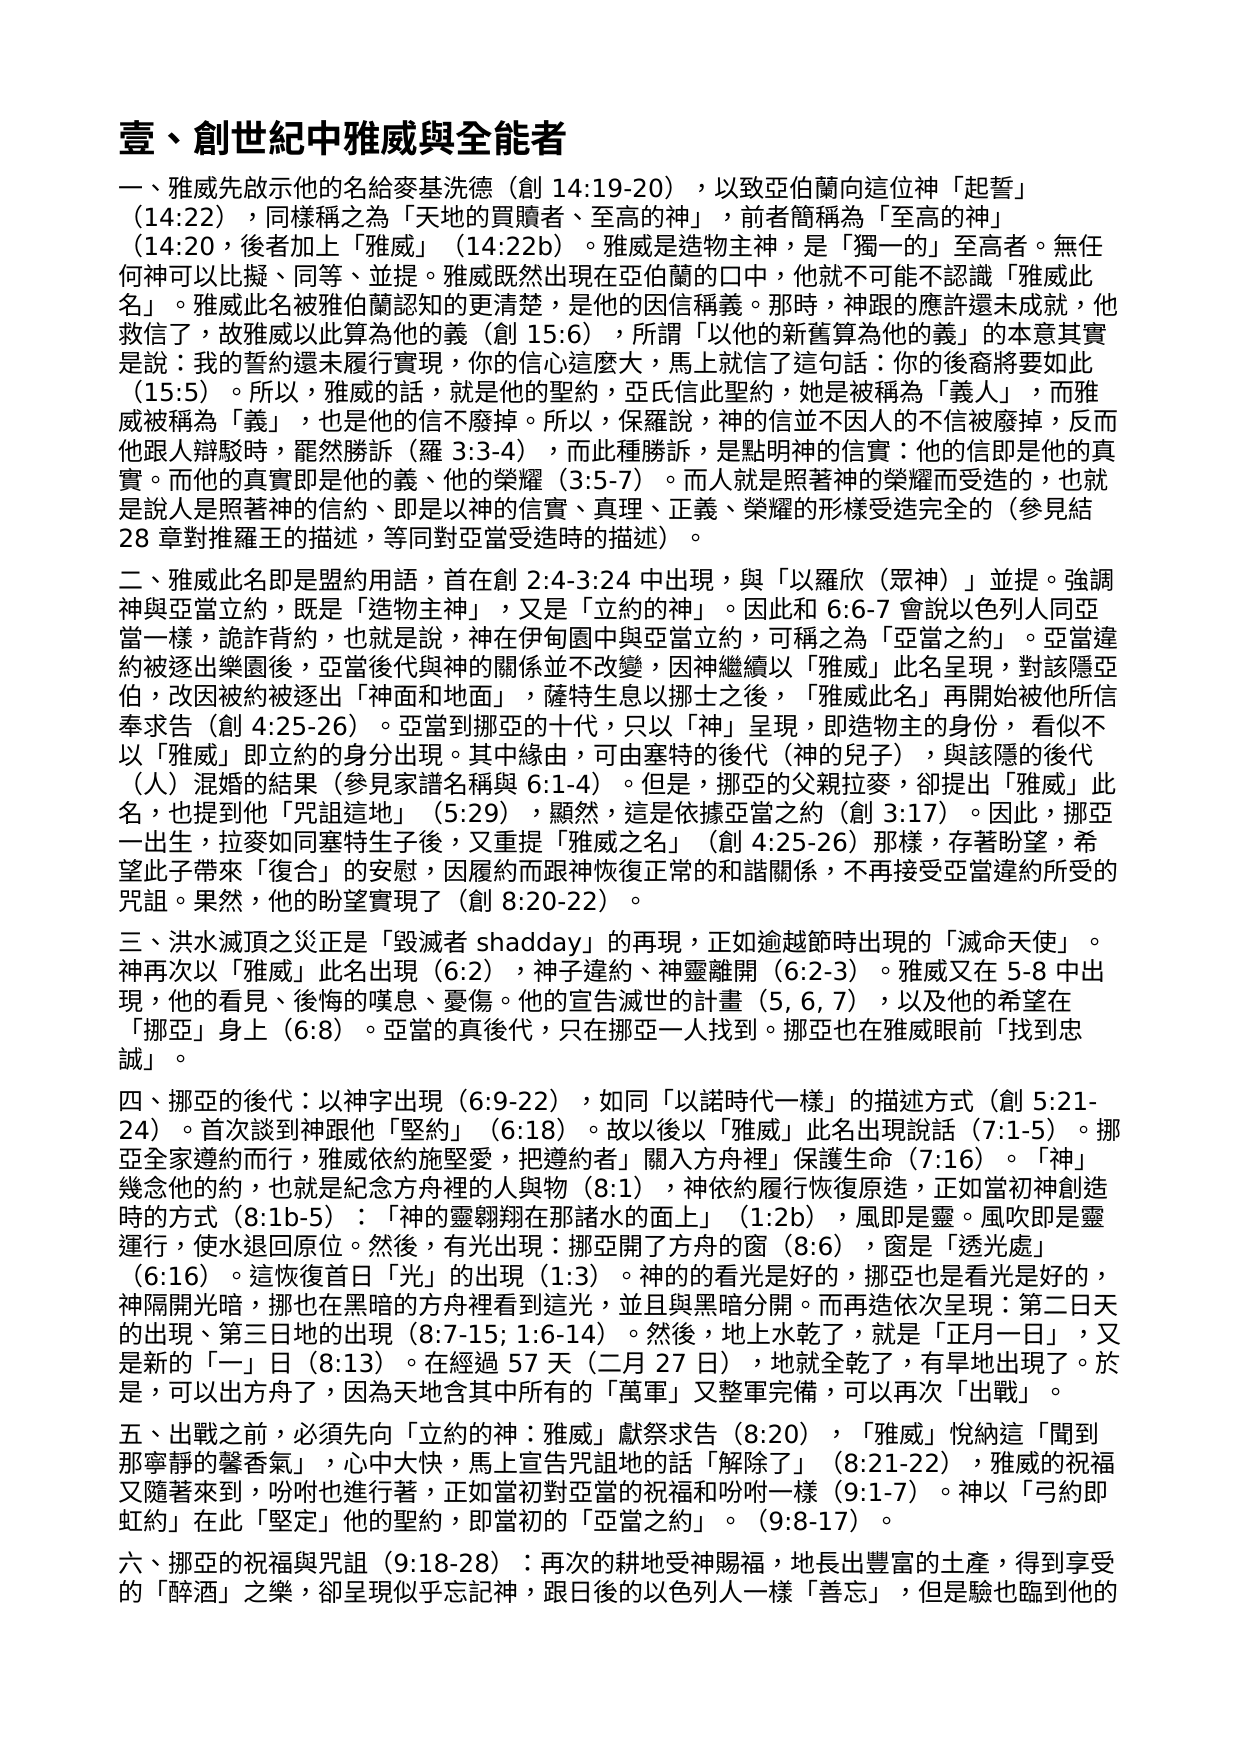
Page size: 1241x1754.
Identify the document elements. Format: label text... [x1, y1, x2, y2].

text 四、挪亞的後代：以神字出現（6:9-22），如同「以諾時代一樣」的描述方式（創 5:21-24）。首次談到神跟他「堅約」（6:18）。故以後以「雅威」此名出現說話（7:1-5）。挪亞全家遵約而行，雅威依約施堅愛，把遵約者」關入方舟裡」保護生命（7:16）。「神」幾念他的約，也就是紀念方舟裡的人與物（8:1），神依約履行恢復原造，正如當初神創造時的方式（8:1b-5）：「神的靈翱翔在那諸水的面上」（1:2b），風即是靈。風吹即是靈運行，使水退回原位。然後，有光出現：挪亞開了方舟的窗（8:6），窗是「透光處」（6:16）。這恢復首日「光」的出現（1:3）。神的的看光是好的，挪亞也是看光是好的，神隔開光暗，挪也在黑暗的方舟裡看到這光，並且與黑暗分開。而再造依次呈現：第二日天的出現、第三日地的出現（8:7-15; 1:6-14）。然後，地上水乾了，就是「正月一日」，又是新的「一」日（8:13）。在經過 57 天（二月 27 日），地就全乾了，有旱地出現了。於是，可以出方舟了，因為天地含其中所有的「萬軍」又整軍完備，可以再次「出戰」。 [118, 1087, 1122, 1408]
text 三、洪水滅頂之災正是「毀滅者 shadday」的再現，正如逾越節時出現的「滅命天使」。神再次以「雅威」此名出現（6:2），神子違約、神靈離開（6:2-3）。雅威又在 5-8 中出現，他的看見、後悔的嘆息、憂傷。他的宣告滅世的計畫（5, 6, 7），以及他的希望在「挪亞」身上（6:8）。亞當的真後代，只在挪亞一人找到。挪亞也在雅威眼前「找到忠誠」。 [118, 928, 1122, 1074]
text 六、挪亞的祝福與咒詛（9:18-28）：再次的耕地受神賜福，地長出豐富的土產，得到享受的「醉酒」之樂，卻呈現似乎忘記神，跟日後的以色列人一樣「善忘」，但是驗也臨到他的 [118, 1549, 1122, 1608]
subtitle 壹、創世紀中雅威與全能者 [118, 118, 1122, 162]
text 二、雅威此名即是盟約用語，首在創 2:4-3:24 中出現，與「以羅欣（眾神）」並提。強調神與亞當立約，既是「造物主神」，又是「立約的神」。因此和 6:6-7 會說以色列人同亞當一樣，詭詐背約，也就是說，神在伊甸園中與亞當立約，可稱之為「亞當之約」。亞當違約被逐出樂園後，亞當後代與神的關係並不改變，因神繼續以「雅威」此名呈現，對該隱亞伯，改因被約被逐出「神面和地面」，薩特生息以挪士之後，「雅威此名」再開始被他所信奉求告（創 4:25-26）。亞當到挪亞的十代，只以「神」呈現，即造物主的身份， 看似不以「雅威」即立約的身分出現。其中緣由，可由塞特的後代（神的兒子），與該隱的後代（人）混婚的結果（參見家譜名稱與 6:1-4）。但是，挪亞的父親拉麥，卻提出「雅威」此名，也提到他「咒詛這地」（5:29），顯然，這是依據亞當之約（創 3:17）。因此，挪亞一出生，拉麥如同塞特生子後，又重提「雅威之名」（創 4:25-26）那樣，存著盼望，希望此子帶來「復合」的安慰，因履約而跟神恢復正常的和諧關係，不再接受亞當違約所受的咒詛。果然，他的盼望實現了（創 8:20-22）。 [118, 566, 1122, 916]
text 一、雅威先啟示他的名給麥基洗德（創 14:19-20），以致亞伯蘭向這位神「起誓」（14:22），同樣稱之為「天地的買贖者、至高的神」，前者簡稱為「至高的神」（14:20，後者加上「雅威」（14:22b）。雅威是造物主神，是「獨一的」至高者。無任何神可以比擬、同等、並提。雅威既然出現在亞伯蘭的口中，他就不可能不認識「雅威此名」。雅威此名被雅伯蘭認知的更清楚，是他的因信稱義。那時，神跟的應許還未成就，他救信了，故雅威以此算為他的義（創 15:6），所謂「以他的新舊算為他的義」的本意其實是說：我的誓約還未履行實現，你的信心這麼大，馬上就信了這句話：你的後裔將要如此（15:5）。所以，雅威的話，就是他的聖約，亞氏信此聖約，她是被稱為「義人」，而雅威被稱為「義」，也是他的信不廢掉。所以，保羅說，神的信並不因人的不信被廢掉，反而他跟人辯駁時，罷然勝訴（羅 3:3-4），而此種勝訴，是點明神的信實：他的信即是他的真實。而他的真實即是他的義、他的榮耀（3:5-7）。而人就是照著神的榮耀而受造的，也就是說人是照著神的信約、即是以神的信實、真理、正義、榮耀的形樣受造完全的（參見結 28 章對推羅王的描述，等同對亞當受造時的描述）。 [118, 174, 1122, 553]
text 五、出戰之前，必須先向「立約的神：雅威」獻祭求告（8:20），「雅威」悅納這「聞到那寧靜的馨香氣」，心中大快，馬上宣告咒詛地的話「解除了」（8:21-22），雅威的祝福又隨著來到，吩咐也進行著，正如當初對亞當的祝福和吩咐一樣（9:1-7）。神以「弓約即虹約」在此「堅定」他的聖約，即當初的「亞當之約」。（9:8-17）。 [118, 1420, 1122, 1537]
